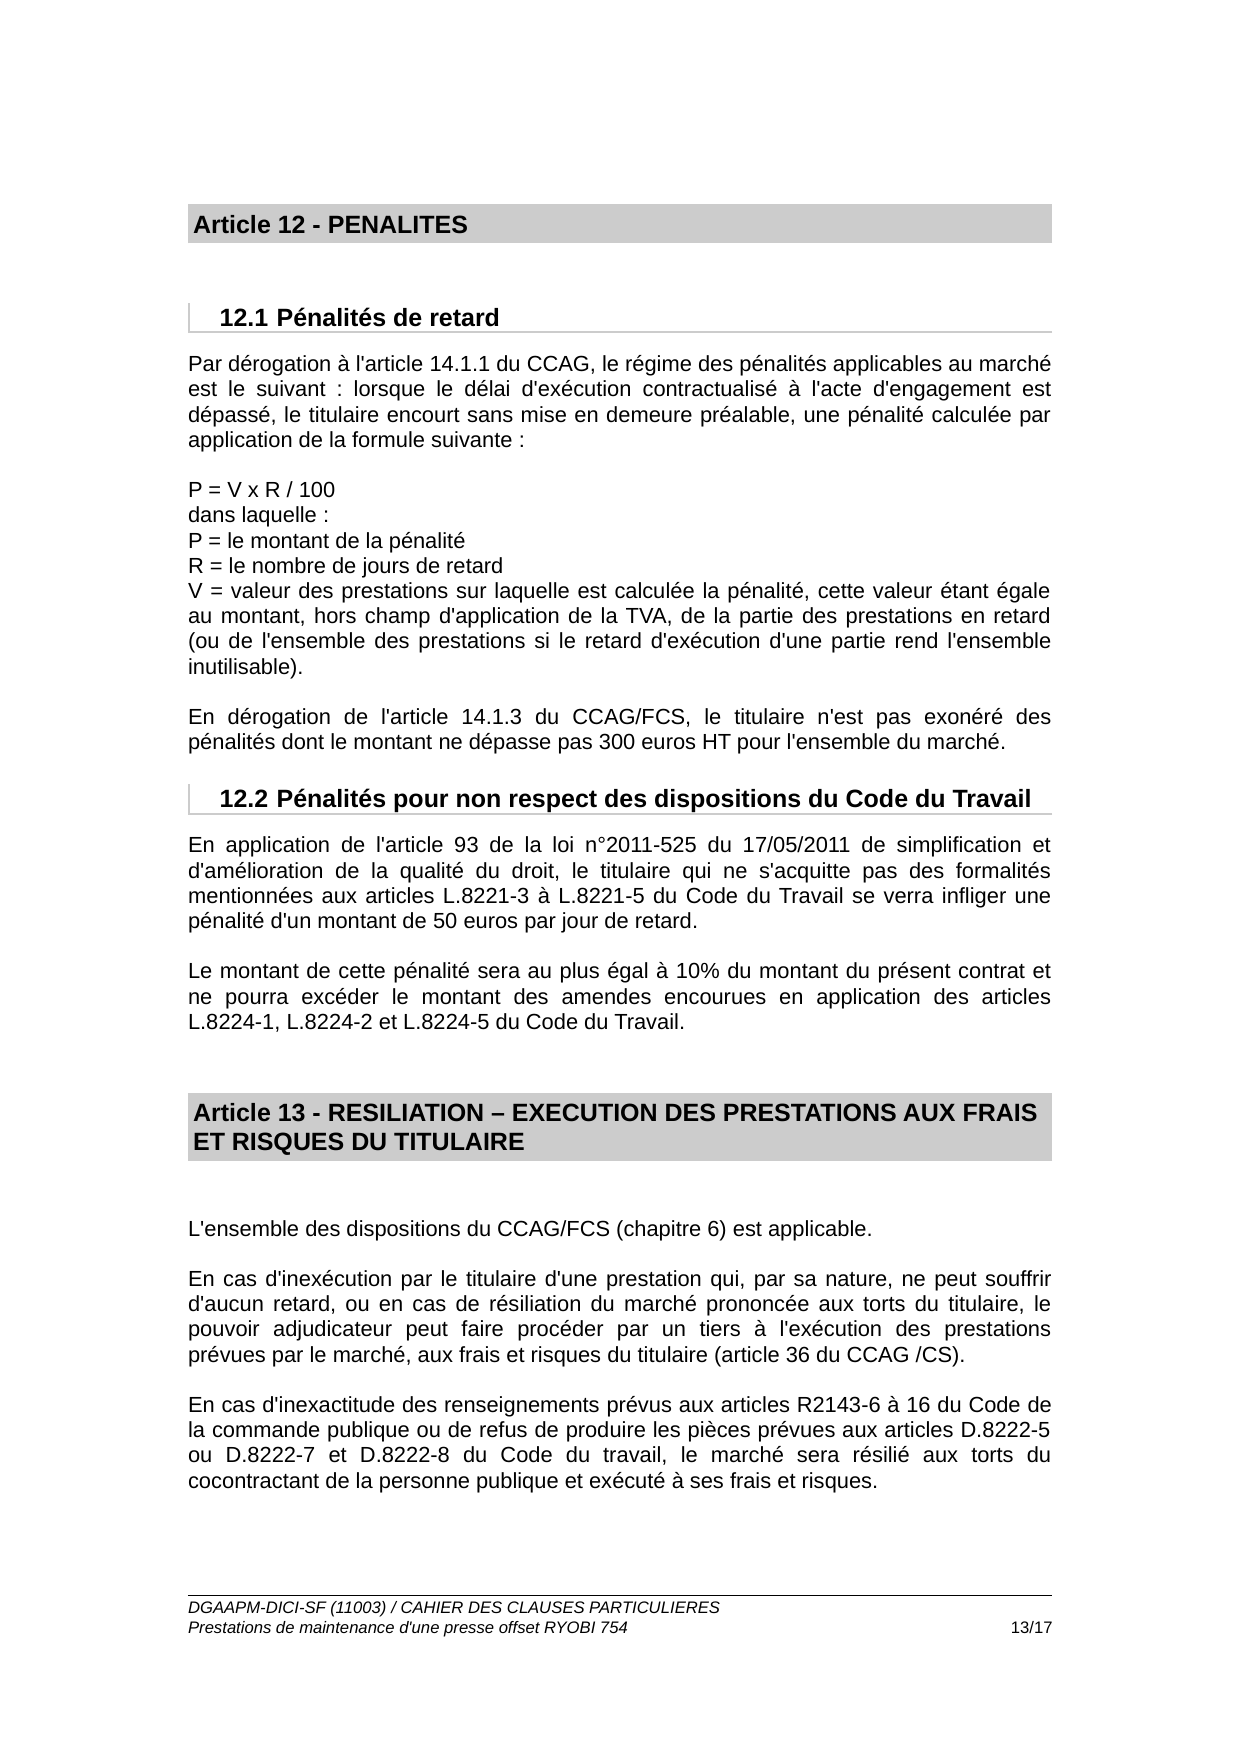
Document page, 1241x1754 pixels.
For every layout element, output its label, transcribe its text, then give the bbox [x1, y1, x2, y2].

text Le montant de cette pénalité sera au plus égal à 10% du montant du présent contrat et ne pourra excéder le montant des amendes encourues en application des articles L.8224-1, L.8224-2 et L.8224-5 du Code du Travail. [188, 958, 1052, 1034]
subtitle PENALITES [190, 207, 1050, 241]
text En cas d'inexactitude des renseignements prévus aux articles R2143-6 à 16 du Code de la commande publique ou de refus de produire les pièces prévues aux articles D.8222-5 ou D.8222-7 et D.8222-8 du Code du travail, le marché sera résilié aux torts du cocontractant de la personne publique et exécuté à ses frais et risques. [188, 1392, 1052, 1493]
text En cas d'inexécution par le titulaire d'une prestation qui, par sa nature, ne peut souffrir d'aucun retard, ou en cas de résiliation du marché prononcée aux torts du titulaire, le pouvoir adjudicateur peut faire procéder par un tiers à l'exécution des prestations prévues par le marché, aux frais et risques du titulaire (article 36 du CCAG /CS). [188, 1266, 1052, 1367]
text L'ensemble des dispositions du CCAG/FCS (chapitre 6) est applicable. [188, 1216, 1052, 1241]
text V = valeur des prestations sur laquelle est calculée la pénalité, cette valeur étant égale au montant, hors champ d'application de la TVA, de la partie des prestations en retard (ou de l'ensemble des prestations si le retard d'exécution d'une partie rend l'ensemble inutilisable). [188, 578, 1052, 679]
text dans laquelle : [188, 502, 1052, 527]
text P = le montant de la pénalité [188, 527, 1052, 553]
text Par dérogation à l'article 14.1.1 du CCAG, le régime des pénalités applicables au marché est le suivant : lorsque le délai d'exécution contractualisé à l'acte d'engagement est dépassé, le titulaire encourt sans mise en demeure préalable, une pénalité calculée par application de la formule suivante : [188, 351, 1052, 452]
text P = V x R / 100 [188, 477, 1052, 502]
text En application de l'article 93 de la loi n°2011-525 du 17/05/2011 de simplification et d'amélioration de la qualité du droit, le titulaire qui ne s'acquitte pas des formalités mentionnées aux articles L.8221-3 à L.8221-5 du Code du Travail se verra infliger une pénalité d'un montant de 50 euros par jour de retard. [188, 832, 1052, 933]
subtitle Pénalités de retard [188, 302, 1052, 331]
subtitle RESILIATION – EXECUTION DES PRESTATIONS AUX FRAIS ET RISQUES DU TITULAIRE [190, 1095, 1050, 1159]
subtitle Pénalités pour non respect des dispositions du Code du Travail [190, 784, 1052, 813]
text R = le nombre de jours de retard [188, 553, 1052, 578]
text En dérogation de l'article 14.1.3 du CCAG/FCS, le titulaire n'est pas exonéré des pénalités dont le montant ne dépasse pas 300 euros HT pour l'ensemble du marché. [188, 704, 1052, 754]
